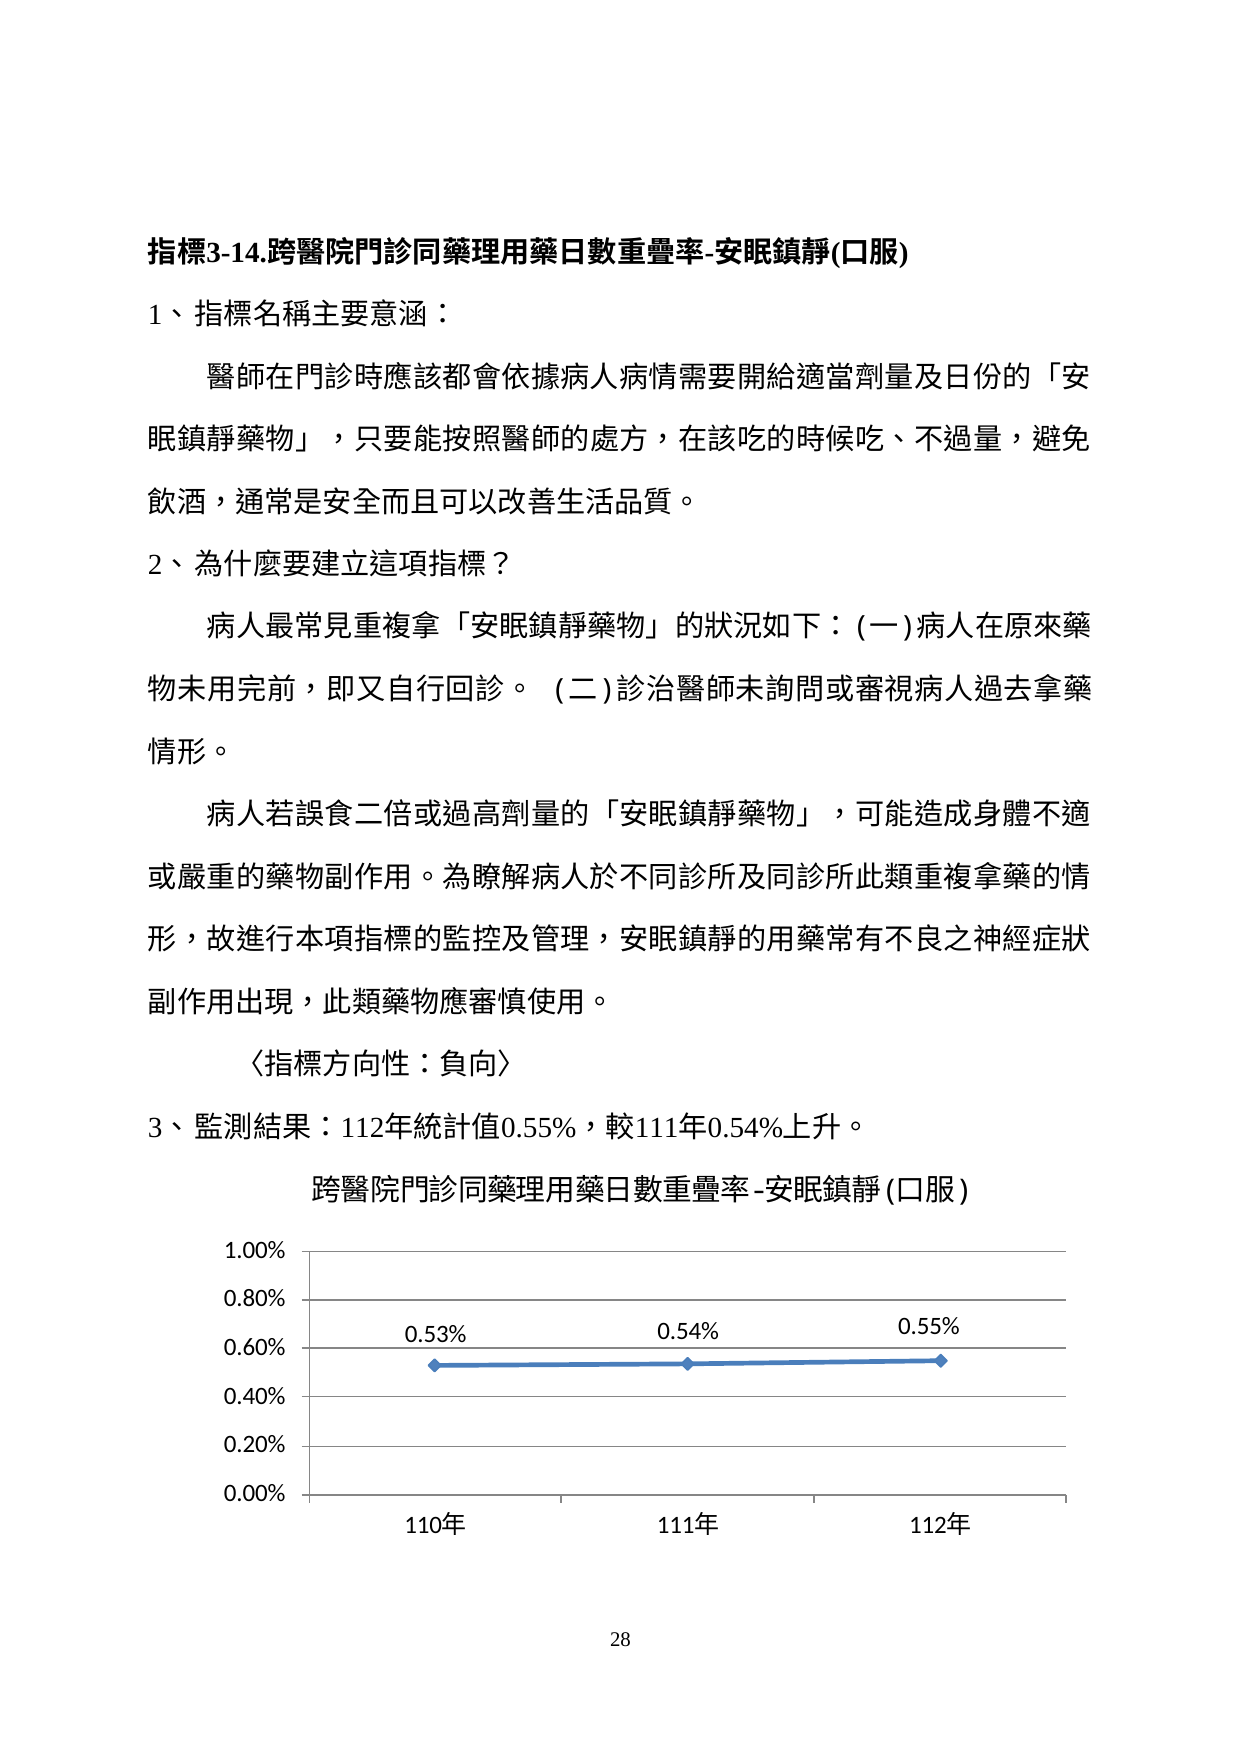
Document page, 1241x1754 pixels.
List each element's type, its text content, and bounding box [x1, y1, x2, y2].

list 指標名稱主要意涵： [148, 270, 1086, 333]
list 監測結果：112年統計值0.55%，較111年0.54%上升。 [148, 1083, 1086, 1145]
list 為什麼要建立這項指標？ [148, 520, 1086, 583]
text 病人最常見重複拿「安眠鎮靜藥物」的狀況如下：(一)病人在原來藥物未用完前，即又自行回診。 (二)診治醫師未詢問或審視病人過去拿藥情形。 [148, 583, 1092, 770]
text 〈指標方向性：負向〉 [148, 1020, 1092, 1083]
text 病人若誤食二倍或過高劑量的「安眠鎮靜藥物」，可能造成身體不適或嚴重的藥物副作用。為瞭解病人於不同診所及同診所此類重複拿藥的情形，故進行本項指標的監控及管理，安眠鎮靜的用藥常有不良之神經症狀副作用出現，此類藥物應審慎使用。 [148, 770, 1092, 1020]
text 醫師在門診時應該都會依據病人病情需要開給適當劑量及日份的「安眠鎮靜藥物」，只要能按照醫師的處方，在該吃的時候吃、不過量，避免飲酒，通常是安全而且可以改善生活品質。 [148, 333, 1092, 520]
subtitle 指標3-14.跨醫院門診同藥理用藥日數重疊率-安眠鎮靜(口服) [148, 208, 1086, 270]
